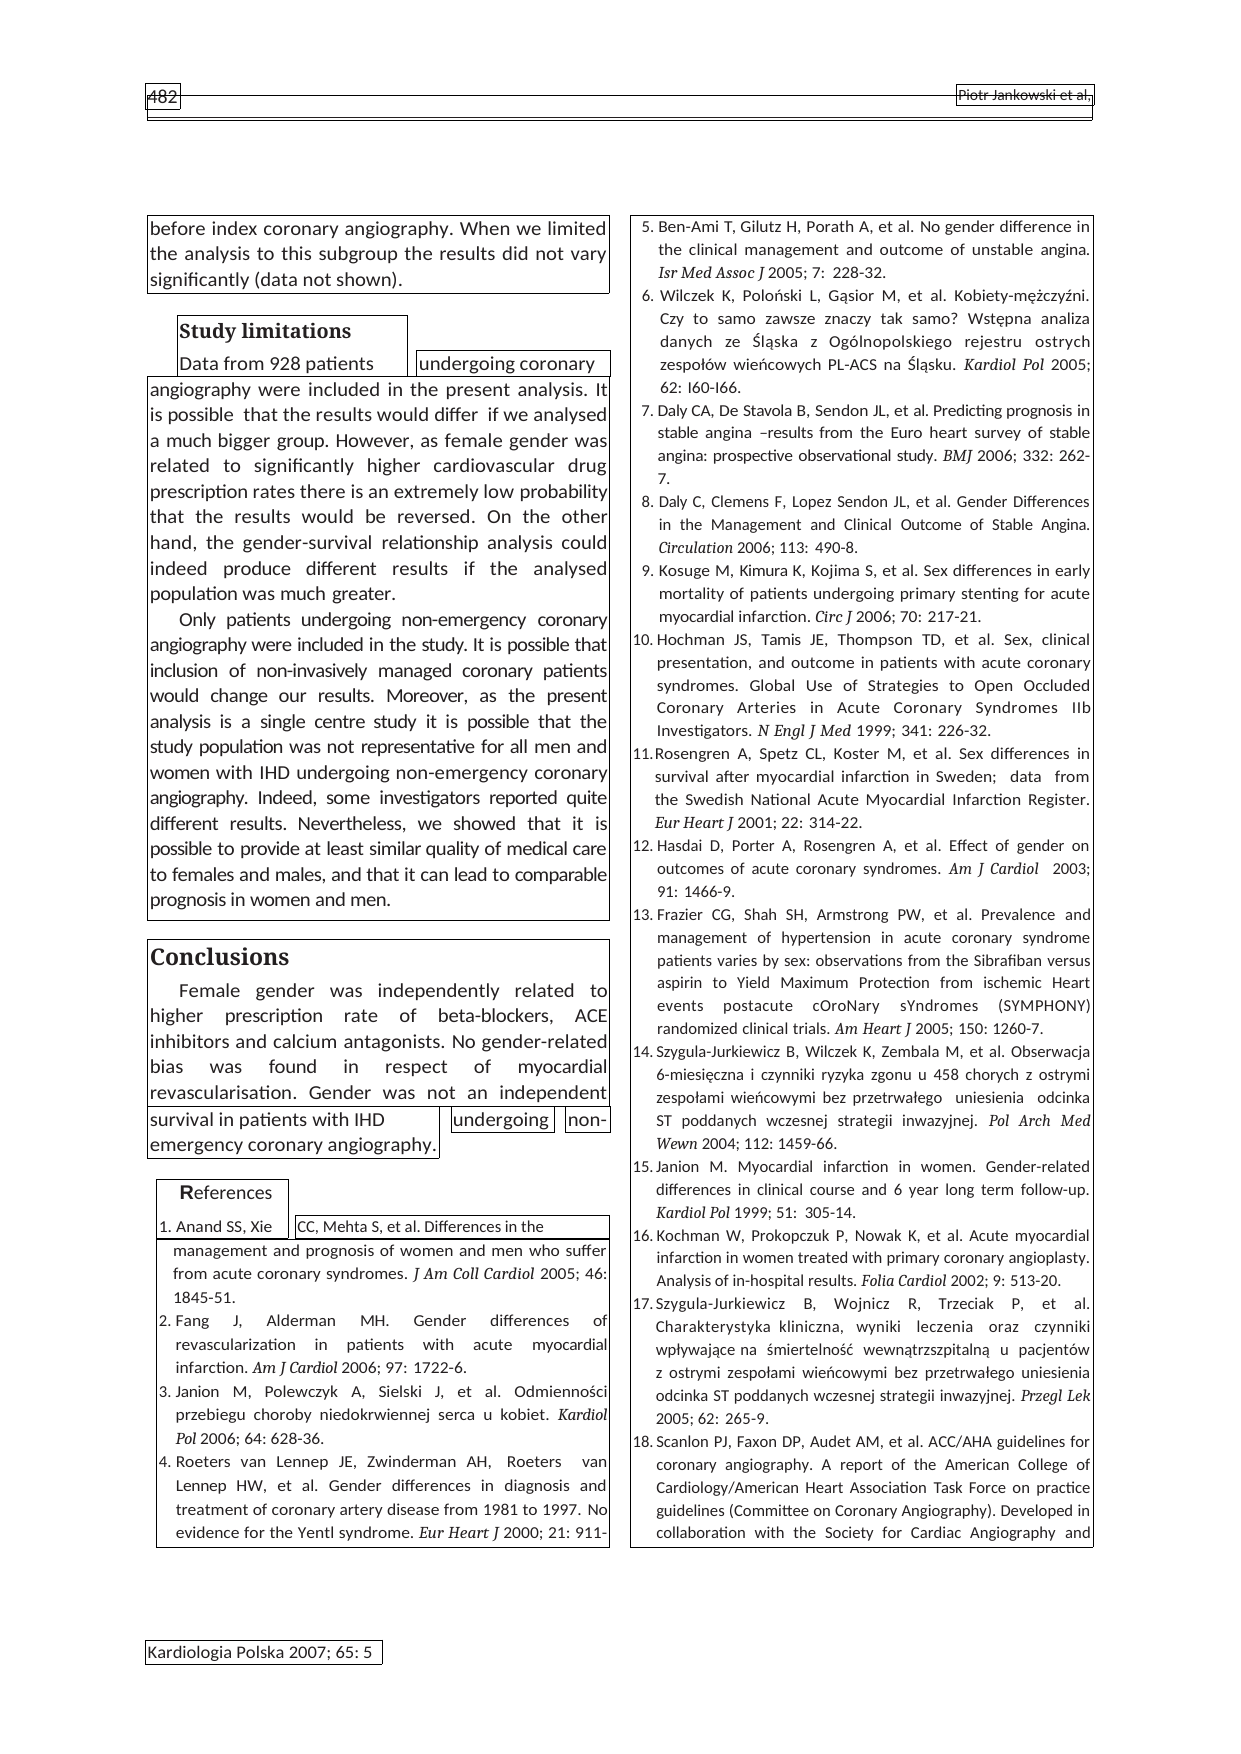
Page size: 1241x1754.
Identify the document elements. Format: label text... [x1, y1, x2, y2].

text Female gender was independently related to higher prescription rate of beta-blockers, ACE inhibitors and calcium antagonists. No gender-related bias was found in respect of myocardial revascularisation. Gender was not an independent factor influencing event-free [149, 978, 608, 1106]
text Piotr Jankowski et al, [958, 85, 1094, 104]
text Study limitations [179, 317, 407, 344]
list Fang J, Alderman MH. Gender differences of revascularization in patients with acute myocardial infarction. Am J Cardiol 2006; 97: 1722-6. [159, 1311, 607, 1378]
text 482 [148, 96, 180, 108]
text CC, Mehta S, et al. Differences in the [297, 1216, 609, 1236]
list Kochman W, Prokopczuk P, Nowak K, et al. Acute myocardial infarction in women treated with primary coronary angioplasty. Analysis of in-hospital results. Folia Cardiol 2002; 9: 513-20. [632, 1225, 1090, 1291]
text Only patients undergoing non-emergency coronary angiography were included in the study. It is possible that inclusion of non-invasively managed coronary patients would change our results. Moreover, as the present analysis is a single centre study it is possible that the study population was not representative for all men and women with IHD undergoing non-emergency coronary angiography. Indeed, some investigators reported quite different results. Nevertheless, we showed that it is possible to provide at least similar quality of medical care to females and males, and that it can lead to comparable prognosis in women and men. [149, 607, 607, 912]
list Szygula-Jurkiewicz B, Wojnicz R, Trzeciak P, et al. Charakterystyka kliniczna, wyniki leczenia oraz czynniki wpływające na śmiertelność wewnątrzszpitalną u pacjentów z ostrymi zespołami wieńcowymi bez przetrwałego uniesienia odcinka ST poddanych wczesnej strategii inwazyjnej. Przegl Lek 2005; 62: 265-9. [632, 1294, 1091, 1428]
text 482 [147, 84, 180, 95]
text Conclusions [149, 941, 609, 972]
text angiography were included in the present analysis. It is possible that the results would differ if we analysed a much bigger group. However, as female gender was related to significantly higher cardiovascular drug prescription rates there is an extremely low probability that the results would be reversed. On the other hand, the gender-survival relationship analysis could indeed produce different results if the analysed population was much greater. [149, 377, 608, 605]
list Roeters van Lennep JE, Zwinderman AH, Roeters van Lennep HW, et al. Gender differences in diagnosis and treatment of coronary artery disease from 1981 to 1997. No evidence for the Yentl syndrome. Eur Heart J 2000; 21: 911-8. [159, 1452, 607, 1547]
text Data from 928 patients [179, 351, 407, 376]
list Wilczek K, Poloński L, Gąsior M, et al. Kobiety-mężczyźni. Czy to samo zawsze znaczy tak samo? Wstępna analiza danych ze Śląska z Ogólnopolskiego rejestru ostrych zespołów wieńcowych PL-ACS na Śląsku. Kardiol Pol 2005; 62: I60-I66. [642, 285, 1091, 397]
text non- [568, 1107, 610, 1131]
list Rosengren A, Spetz CL, Koster M, et al. Sex differences in survival after myocardial infarction in Sweden; data from the Swedish National Acute Myocardial Infarction Register. Eur Heart J 2001; 22: 314-22. [632, 744, 1091, 833]
text 1. Anand SS, Xie [159, 1216, 288, 1236]
text before index coronary angiography. When we limited the analysis to this subgroup the results did not vary significantly (data not shown). [149, 216, 607, 291]
list Daly CA, De Stavola B, Sendon JL, et al. Predicting prognosis in stable angina –results from the Euro heart survey of stable angina: prospective observational study. BMJ 2006; 332: 262-7. [641, 400, 1090, 489]
list Hasdai D, Porter A, Rosengren A, et al. Effect of gender on outcomes of acute coronary syndromes. Am J Cardiol 2003; 91: 1466-9. [632, 835, 1091, 901]
list Frazier CG, Shah SH, Armstrong PW, et al. Prevalence and management of hypertension in acute coronary syndrome patients varies by sex: observations from the Sibrafiban versus aspirin to Yield Maximum Protection from ischemic Heart events postacute cOroNary sYndromes (SYMPHONY) randomized clinical trials. Am Heart J 2005; 150: 1260-7. [632, 904, 1091, 1039]
list Daly C, Clemens F, Lopez Sendon JL, et al. Gender Differences in the Management and Clinical Outcome of Stable Angina. Circulation 2006; 113: 490-8. [641, 492, 1090, 558]
list Kosuge M, Kimura K, Kojima S, et al. Sex differences in early mortality of patients undergoing primary stenting for acute myocardial infarction. Circ J 2006; 70: 217-21. [641, 560, 1090, 626]
list Janion M. Myocardial infarction in women. Gender-related differences in clinical course and 6 year long term follow-up. Kardiol Pol 1999; 51: 305-14. [632, 1156, 1091, 1222]
list Janion M, Polewczyk A, Sielski J, et al. Odmienności przebiegu choroby niedokrwiennej serca u kobiet. Kardiol Pol 2006; 64: 628-36. [159, 1381, 607, 1448]
list Scanlon PJ, Faxon DP, Audet AM, et al. ACC/AHA guidelines for coronary angiography. A report of the American College of Cardiology/American Heart Association Task Force on practice guidelines (Committee on Coronary Angiography). Developed in collaboration with the Society for Cardiac Angiography and Interventions. J Am Coll Cardiol 1999; 33: 1756-824. [632, 1431, 1091, 1547]
list Hochman JS, Tamis JE, Thompson TD, et al. Sex, clinical presentation, and outcome in patients with acute coronary syndromes. Global Use of Strategies to Open Occluded Coronary Arteries in Acute Coronary Syndromes IIb Investigators. N Engl J Med 1999; 341: 226-32. [632, 629, 1091, 741]
text undergoing coronary [419, 351, 610, 375]
text survival in patients with IHD emergency coronary angiography. [149, 1107, 439, 1157]
text References [179, 1180, 288, 1204]
list Szygula-Jurkiewicz B, Wilczek K, Zembala M, et al. Obserwacja 6-miesięczna i czynniki ryzyka zgonu u 458 chorych z ostrymi zespołami wieńcowymi bez przetrwałego uniesienia odcinka ST poddanych wczesnej strategii inwazyjnej. Pol Arch Med Wewn 2004; 112: 1459-66. [632, 1042, 1091, 1153]
text Kardiologia Polska 2007; 65: 5 [147, 1641, 382, 1662]
text undergoing [453, 1107, 554, 1131]
list Ben-Ami T, Gilutz H, Porath A, et al. No gender difference in the clinical management and outcome of unstable angina. Isr Med Assoc J 2005; 7: 228-32. [641, 217, 1090, 283]
text management and prognosis of women and men who suffer from acute coronary syndromes. J Am Coll Cardiol 2005; 46: 1845-51. [173, 1240, 607, 1307]
